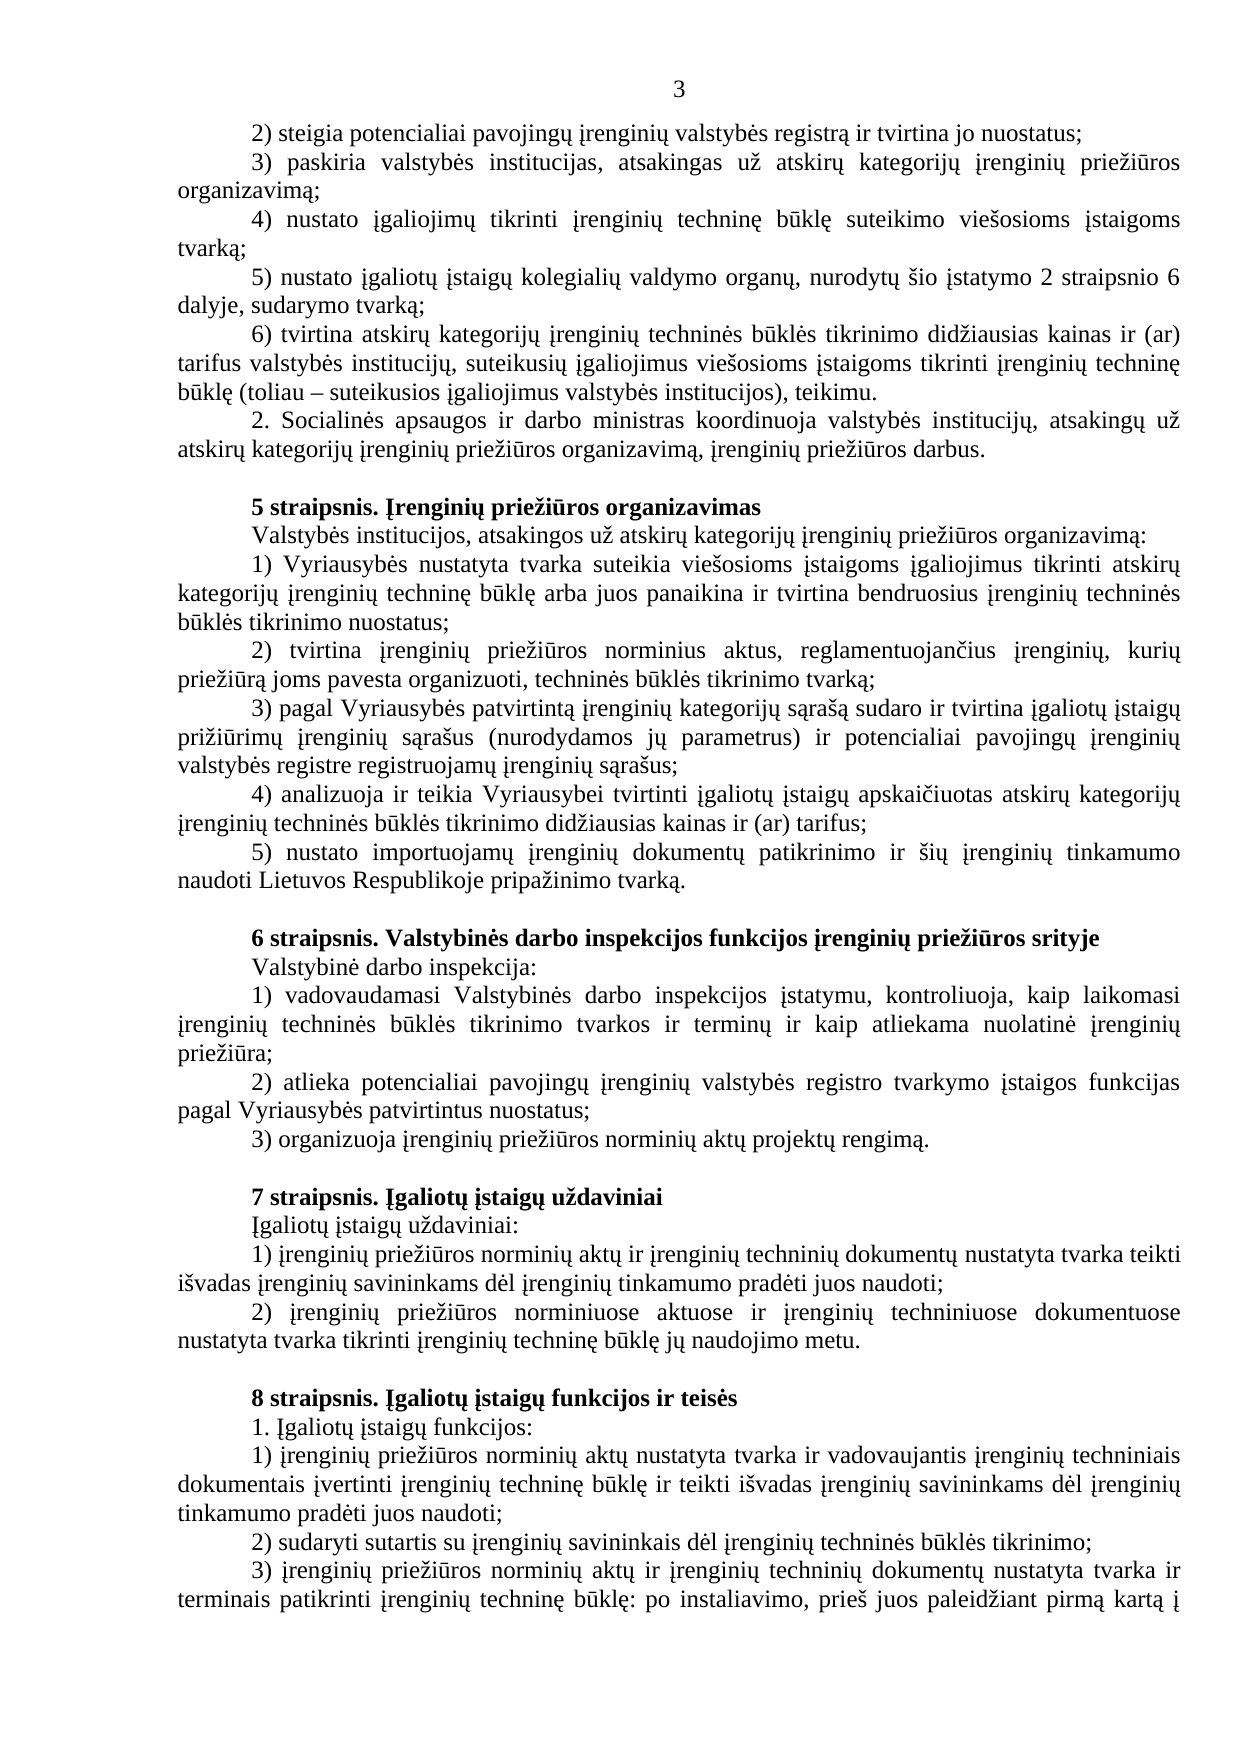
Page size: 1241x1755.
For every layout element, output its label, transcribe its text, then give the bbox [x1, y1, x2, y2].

text 1) vadovaudamasi Valstybinės darbo inspekcijos įstatymu, kontroliuoja, kaip laikomasi įrenginių techninės būklės tikrinimo tvarkos ir terminų ir kaip atliekama nuolatinė įrenginių priežiūra; [177, 981, 1181, 1067]
text 6 straipsnis. Valstybinės darbo inspekcijos funkcijos įrenginių priežiūros srityje [251, 923, 1181, 952]
text 3) organizuoja įrenginių priežiūros norminių aktų projektų rengimą. [177, 1124, 1181, 1153]
text 2) sudaryti sutartis su įrenginių savininkais dėl įrenginių techninės būklės tikrinimo; [177, 1527, 1181, 1556]
text 2) atlieka potencialiai pavojingų įrenginių valstybės registro tvarkymo įstaigos funkcijas pagal Vyriausybės patvirtintus nuostatus; [177, 1067, 1181, 1124]
text 6) tvirtina atskirų kategorijų įrenginių techninės būklės tikrinimo didžiausias kainas ir (ar) tarifus valstybės institucijų, suteikusių įgaliojimus viešosioms įstaigoms tikrinti įrenginių techninę būklę (toliau – suteikusios įgaliojimus valstybės institucijos), teikimu. [177, 319, 1181, 406]
text 2. Socialinės apsaugos ir darbo ministras koordinuoja valstybės institucijų, atsakingų už atskirų kategorijų įrenginių priežiūros organizavimą, įrenginių priežiūros darbus. [177, 406, 1181, 463]
text 5) nustato įgaliotų įstaigų kolegialių valdymo organų, nurodytų šio įstatymo 2 straipsnio 6 dalyje, sudarymo tvarką; [177, 262, 1181, 319]
text 3) paskiria valstybės institucijas, atsakingas už atskirų kategorijų įrenginių priežiūros organizavimą; [177, 147, 1181, 204]
text 3) pagal Vyriausybės patvirtintą įrenginių kategorijų sąrašą sudaro ir tvirtina įgaliotų įstaigų prižiūrimų įrenginių sąrašus (nurodydamos jų parametrus) ir potencialiai pavojingų įrenginių valstybės registre registruojamų įrenginių sąrašus; [177, 693, 1181, 779]
text 1. Įgaliotų įstaigų funkcijos: [177, 1412, 1181, 1441]
text Valstybės institucijos, atsakingos už atskirų kategorijų įrenginių priežiūros organizavimą: [177, 521, 1181, 549]
text 2) įrenginių priežiūros norminiuose aktuose ir įrenginių techniniuose dokumentuose nustatyta tvarka tikrinti įrenginių techninę būklę jų naudojimo metu. [177, 1297, 1181, 1354]
text 5 straipsnis. Įrenginių priežiūros organizavimas [177, 492, 1181, 521]
text 4) nustato įgaliojimų tikrinti įrenginių techninę būklę suteikimo viešosioms įstaigoms tvarką; [177, 204, 1181, 262]
text 3) įrenginių priežiūros norminių aktų ir įrenginių techninių dokumentų nustatyta tvarka ir terminais patikrinti įrenginių techninę būklę: po instaliavimo, prieš juos paleidžiant pirmą kartą į [177, 1556, 1181, 1613]
text 7 straipsnis. Įgaliotų įstaigų uždaviniai [177, 1182, 1181, 1211]
text 1) įrenginių priežiūros norminių aktų ir įrenginių techninių dokumentų nustatyta tvarka teikti išvadas įrenginių savininkams dėl įrenginių tinkamumo pradėti juos naudoti; [177, 1239, 1181, 1297]
text 1) įrenginių priežiūros norminių aktų nustatyta tvarka ir vadovaujantis įrenginių techniniais dokumentais įvertinti įrenginių techninę būklę ir teikti išvadas įrenginių savininkams dėl įrenginių tinkamumo pradėti juos naudoti; [177, 1441, 1181, 1527]
text Įgaliotų įstaigų uždaviniai: [177, 1211, 1181, 1239]
text Valstybinė darbo inspekcija: [177, 952, 1181, 981]
text 4) analizuoja ir teikia Vyriausybei tvirtinti įgaliotų įstaigų apskaičiuotas atskirų kategorijų įrenginių techninės būklės tikrinimo didžiausias kainas ir (ar) tarifus; [177, 779, 1181, 837]
text 5) nustato importuojamų įrenginių dokumentų patikrinimo ir šių įrenginių tinkamumo naudoti Lietuvos Respublikoje pripažinimo tvarką. [177, 837, 1181, 894]
text 2) steigia potencialiai pavojingų įrenginių valstybės registrą ir tvirtina jo nuostatus; [177, 118, 1181, 147]
text 2) tvirtina įrenginių priežiūros norminius aktus, reglamentuojančius įrenginių, kurių priežiūrą joms pavesta organizuoti, techninės būklės tikrinimo tvarką; [177, 636, 1181, 693]
text 1) Vyriausybės nustatyta tvarka suteikia viešosioms įstaigoms įgaliojimus tikrinti atskirų kategorijų įrenginių techninę būklę arba juos panaikina ir tvirtina bendruosius įrenginių techninės būklės tikrinimo nuostatus; [177, 549, 1181, 636]
text 8 straipsnis. Įgaliotų įstaigų funkcijos ir teisės [177, 1383, 1181, 1412]
